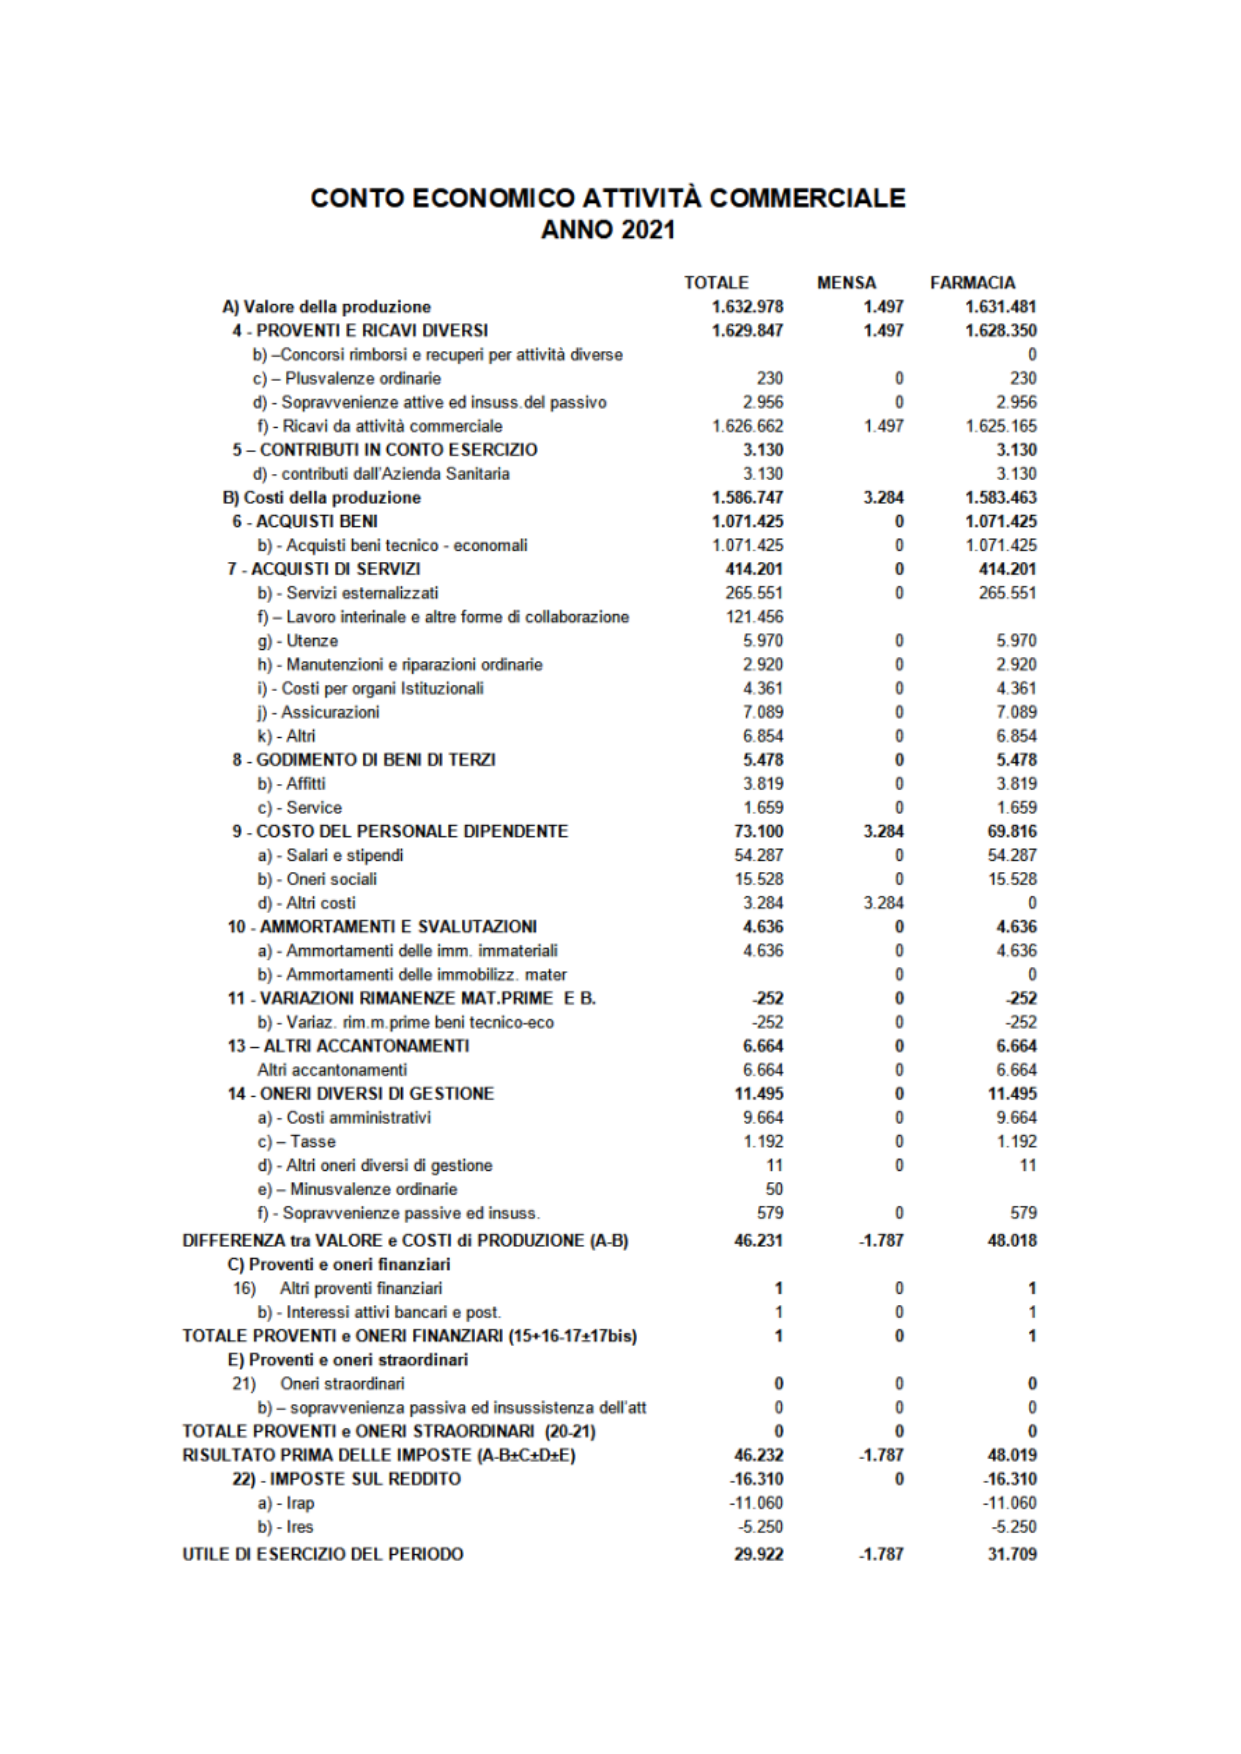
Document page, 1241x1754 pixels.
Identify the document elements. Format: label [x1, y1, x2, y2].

picture [56, 76, 1165, 1642]
